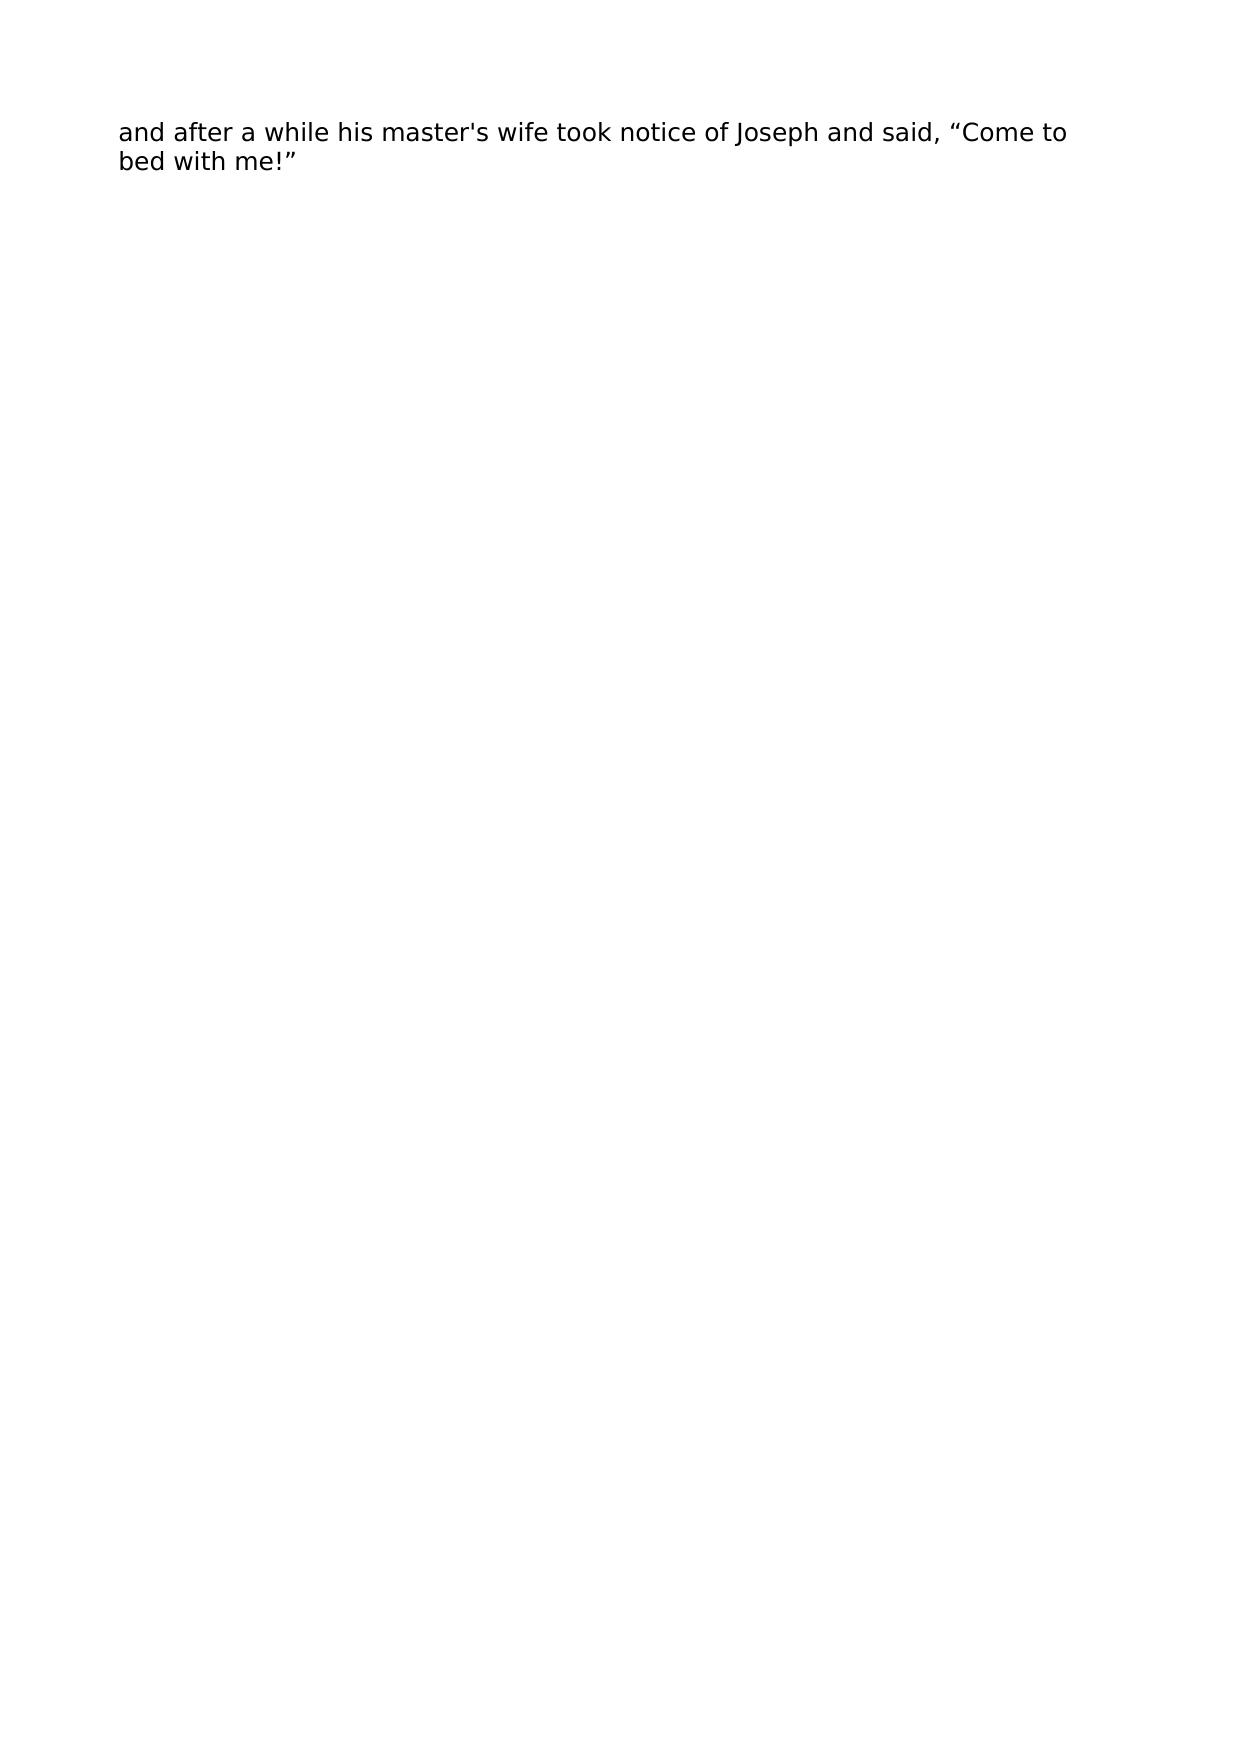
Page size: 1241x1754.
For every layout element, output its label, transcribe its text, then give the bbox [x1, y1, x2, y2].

text and after a while his master's wife took notice of Joseph and said, “Come to bed with me!” [118, 118, 1122, 176]
